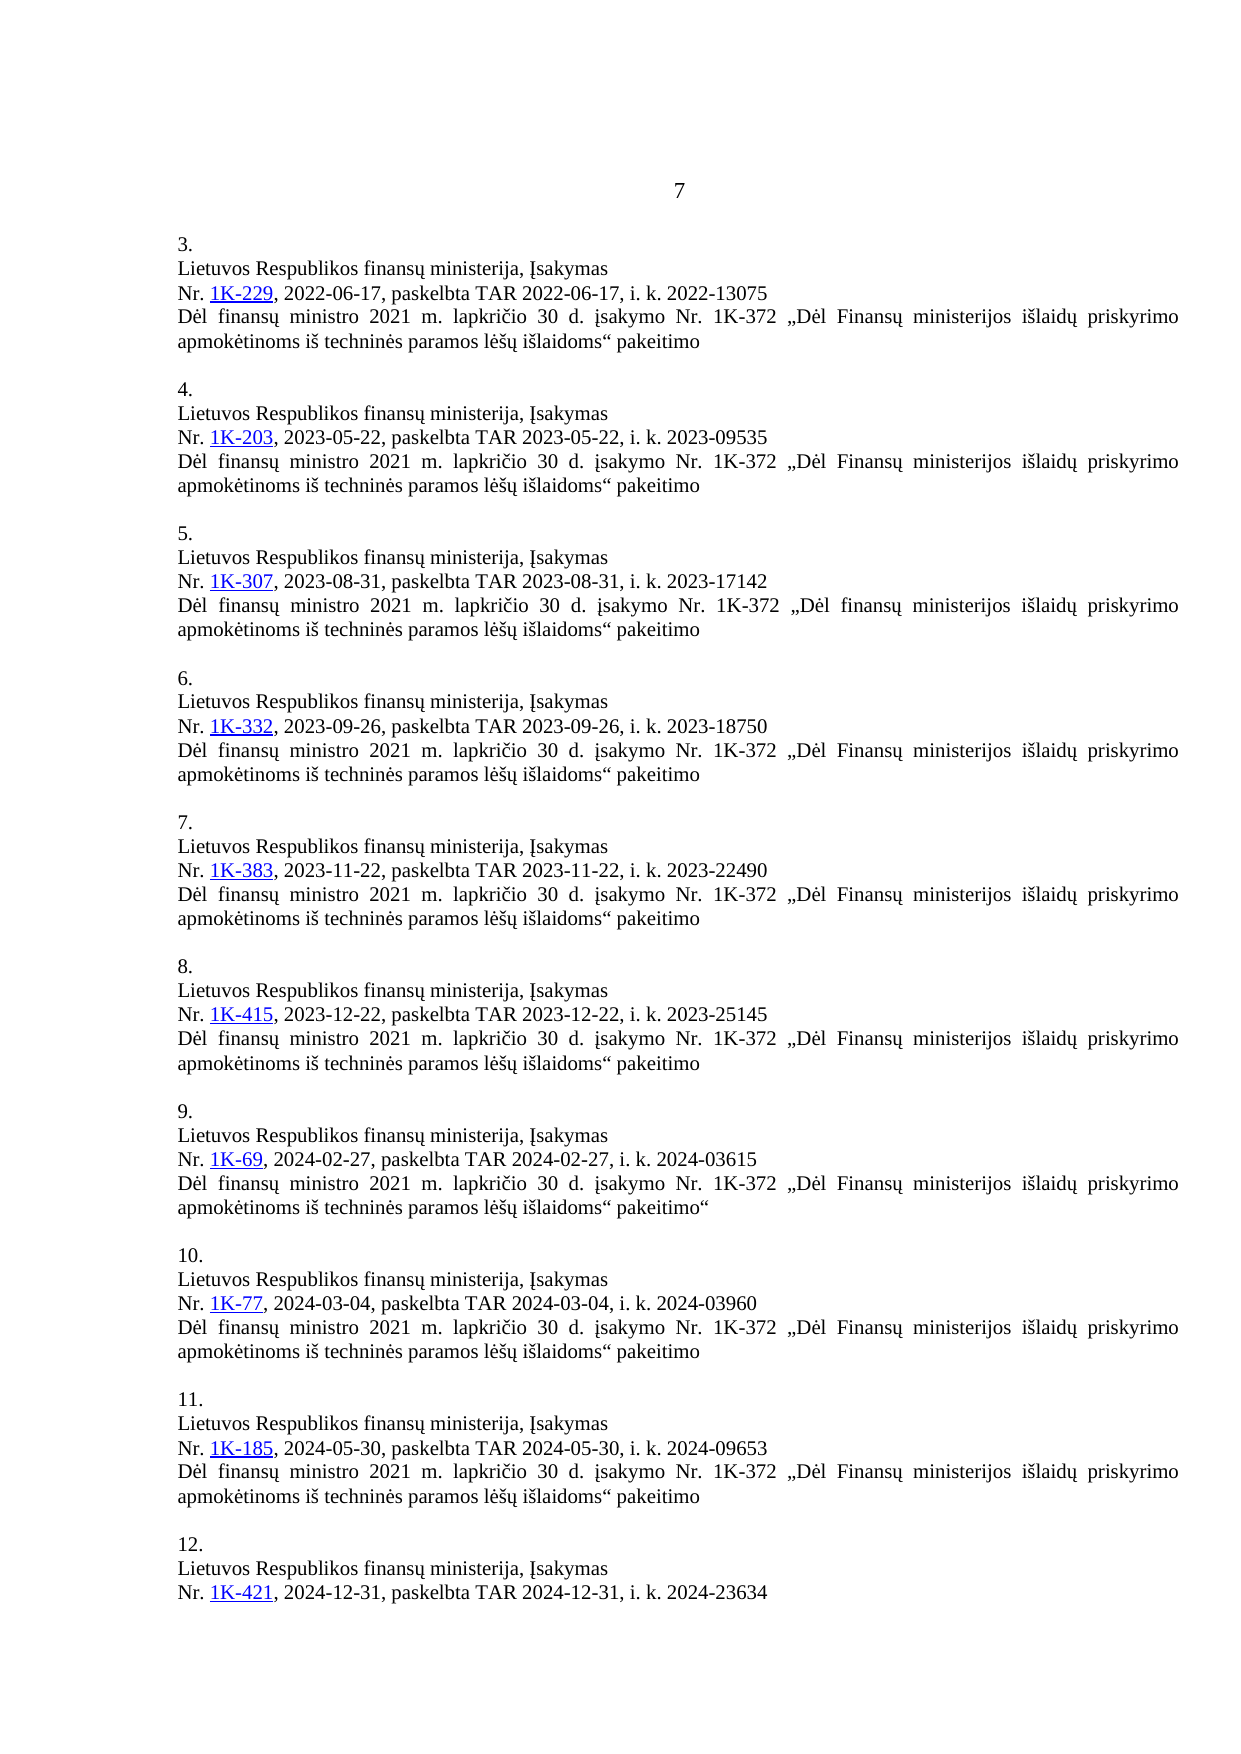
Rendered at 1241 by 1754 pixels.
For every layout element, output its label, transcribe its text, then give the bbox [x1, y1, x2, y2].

text Dėl finansų ministro 2021 m. lapkričio 30 d. įsakymo Nr. 1K-372 „Dėl Finansų ministerijos išlaidų priskyrimo apmokėtinoms iš techninės paramos lėšų išlaidoms“ pakeitimo [177, 304, 1181, 353]
text Nr. 1K-77, 2024-03-04, paskelbta TAR 2024-03-04, i. k. 2024-03960 [177, 1291, 1181, 1315]
text Dėl finansų ministro 2021 m. lapkričio 30 d. įsakymo Nr. 1K-372 „Dėl Finansų ministerijos išlaidų priskyrimo apmokėtinoms iš techninės paramos lėšų išlaidoms“ pakeitimo [177, 882, 1181, 930]
text Lietuvos Respublikos finansų ministerija, Įsakymas [177, 1556, 1181, 1580]
text Nr. 1K-332, 2023-09-26, paskelbta TAR 2023-09-26, i. k. 2023-18750 [177, 713, 1181, 738]
text 5. [177, 521, 1181, 545]
text Lietuvos Respublikos finansų ministerija, Įsakymas [177, 1411, 1181, 1435]
text Lietuvos Respublikos finansų ministerija, Įsakymas [177, 834, 1181, 858]
text Nr. 1K-307, 2023-08-31, paskelbta TAR 2023-08-31, i. k. 2023-17142 [177, 569, 1181, 593]
text Nr. 1K-69, 2024-02-27, paskelbta TAR 2024-02-27, i. k. 2024-03615 [177, 1147, 1181, 1171]
text Lietuvos Respublikos finansų ministerija, Įsakymas [177, 1267, 1181, 1291]
text 4. [177, 377, 1181, 401]
text Dėl finansų ministro 2021 m. lapkričio 30 d. įsakymo Nr. 1K-372 „Dėl finansų ministerijos išlaidų priskyrimo apmokėtinoms iš techninės paramos lėšų išlaidoms“ pakeitimo [177, 593, 1181, 641]
text Lietuvos Respublikos finansų ministerija, Įsakymas [177, 545, 1181, 569]
text Nr. 1K-229, 2022-06-17, paskelbta TAR 2022-06-17, i. k. 2022-13075 [177, 280, 1181, 304]
text Lietuvos Respublikos finansų ministerija, Įsakymas [177, 401, 1181, 425]
text 3. [177, 232, 1181, 256]
text Dėl finansų ministro 2021 m. lapkričio 30 d. įsakymo Nr. 1K-372 „Dėl Finansų ministerijos išlaidų priskyrimo apmokėtinoms iš techninės paramos lėšų išlaidoms“ pakeitimo“ [177, 1171, 1181, 1219]
text 11. [177, 1387, 1181, 1411]
text Lietuvos Respublikos finansų ministerija, Įsakymas [177, 978, 1181, 1002]
text 8. [177, 954, 1181, 978]
text 6. [177, 665, 1181, 689]
text Dėl finansų ministro 2021 m. lapkričio 30 d. įsakymo Nr. 1K-372 „Dėl Finansų ministerijos išlaidų priskyrimo apmokėtinoms iš techninės paramos lėšų išlaidoms“ pakeitimo [177, 738, 1181, 786]
text 7. [177, 810, 1181, 834]
text Nr. 1K-203, 2023-05-22, paskelbta TAR 2023-05-22, i. k. 2023-09535 [177, 425, 1181, 449]
text Nr. 1K-383, 2023-11-22, paskelbta TAR 2023-11-22, i. k. 2023-22490 [177, 858, 1181, 882]
text 10. [177, 1243, 1181, 1267]
text Dėl finansų ministro 2021 m. lapkričio 30 d. įsakymo Nr. 1K-372 „Dėl Finansų ministerijos išlaidų priskyrimo apmokėtinoms iš techninės paramos lėšų išlaidoms“ pakeitimo [177, 1026, 1181, 1074]
text Nr. 1K-421, 2024-12-31, paskelbta TAR 2024-12-31, i. k. 2024-23634 [177, 1580, 1181, 1604]
text Lietuvos Respublikos finansų ministerija, Įsakymas [177, 689, 1181, 713]
text Dėl finansų ministro 2021 m. lapkričio 30 d. įsakymo Nr. 1K-372 „Dėl Finansų ministerijos išlaidų priskyrimo apmokėtinoms iš techninės paramos lėšų išlaidoms“ pakeitimo [177, 449, 1181, 497]
text Dėl finansų ministro 2021 m. lapkričio 30 d. įsakymo Nr. 1K-372 „Dėl Finansų ministerijos išlaidų priskyrimo apmokėtinoms iš techninės paramos lėšų išlaidoms“ pakeitimo [177, 1459, 1181, 1508]
text Lietuvos Respublikos finansų ministerija, Įsakymas [177, 256, 1181, 280]
text 9. [177, 1098, 1181, 1123]
text Nr. 1K-185, 2024-05-30, paskelbta TAR 2024-05-30, i. k. 2024-09653 [177, 1435, 1181, 1459]
text Lietuvos Respublikos finansų ministerija, Įsakymas [177, 1123, 1181, 1147]
text Nr. 1K-415, 2023-12-22, paskelbta TAR 2023-12-22, i. k. 2023-25145 [177, 1002, 1181, 1026]
text Dėl finansų ministro 2021 m. lapkričio 30 d. įsakymo Nr. 1K-372 „Dėl Finansų ministerijos išlaidų priskyrimo apmokėtinoms iš techninės paramos lėšų išlaidoms“ pakeitimo [177, 1315, 1181, 1363]
text 12. [177, 1532, 1181, 1556]
